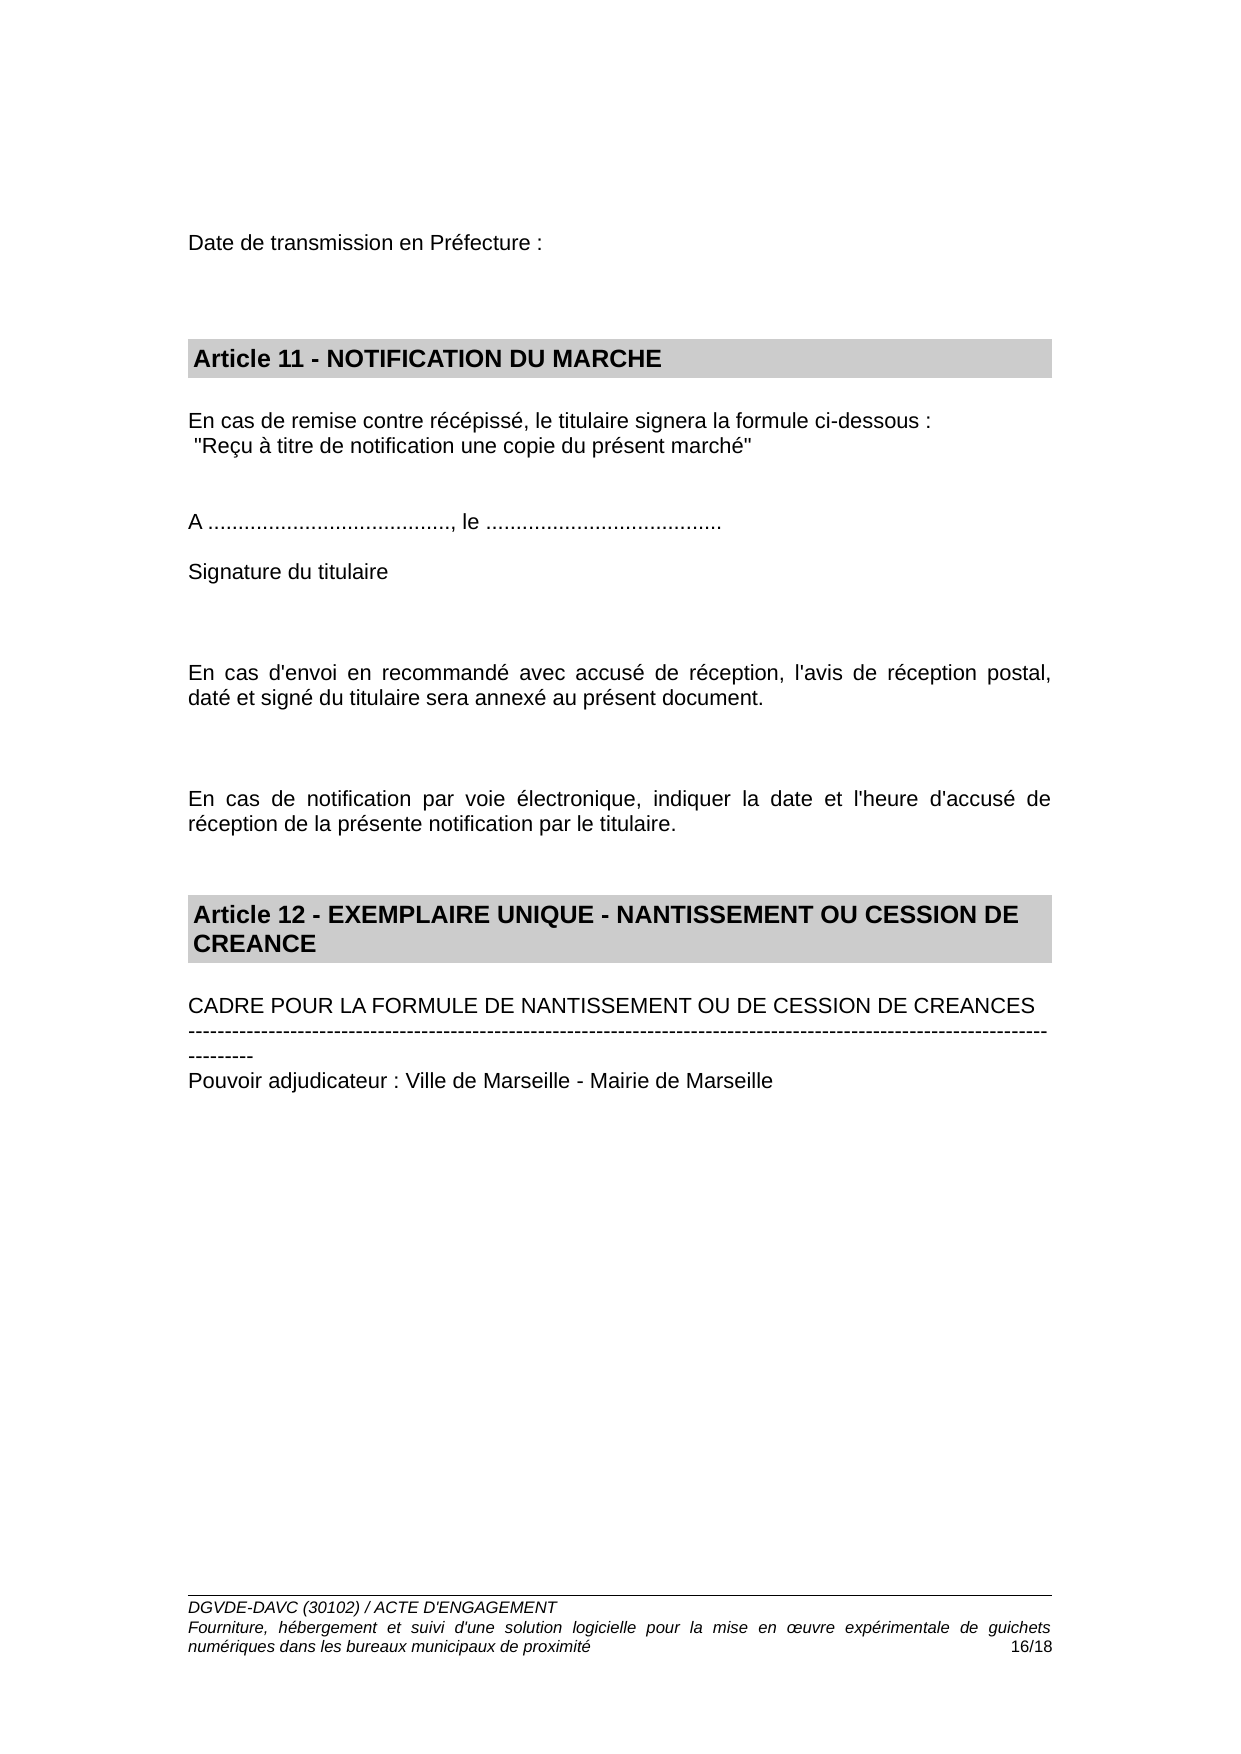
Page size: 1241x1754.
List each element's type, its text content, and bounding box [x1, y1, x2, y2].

text En cas d'envoi en recommandé avec accusé de réception, l'avis de réception postal, daté et signé du titulaire sera annexé au présent document. [188, 660, 1052, 710]
subtitle NOTIFICATION DU MARCHE [190, 342, 1050, 376]
text En cas de notification par voie électronique, indiquer la date et l'heure d'accusé de réception de la présente notification par le titulaire. [188, 786, 1052, 836]
text Signature du titulaire [188, 559, 1052, 584]
text CADRE POUR LA FORMULE DE NANTISSEMENT OU DE CESSION DE CREANCES [188, 992, 1052, 1018]
subtitle EXEMPLAIRE UNIQUE - NANTISSEMENT OU CESSION DE CREANCE [190, 898, 1050, 961]
text "Reçu à titre de notification une copie du présent marché" [188, 433, 1052, 458]
text A ........................................, le ....................................... [188, 508, 1052, 534]
text Pouvoir adjudicateur : Ville de Marseille - Mairie de Marseille [188, 1068, 1052, 1093]
text ------------------------------------------------------------------------------------------------------------------------------- [188, 1018, 1052, 1068]
text Date de transmission en Préfecture : [188, 230, 1052, 255]
text En cas de remise contre récépissé, le titulaire signera la formule ci-dessous : [188, 408, 1052, 433]
